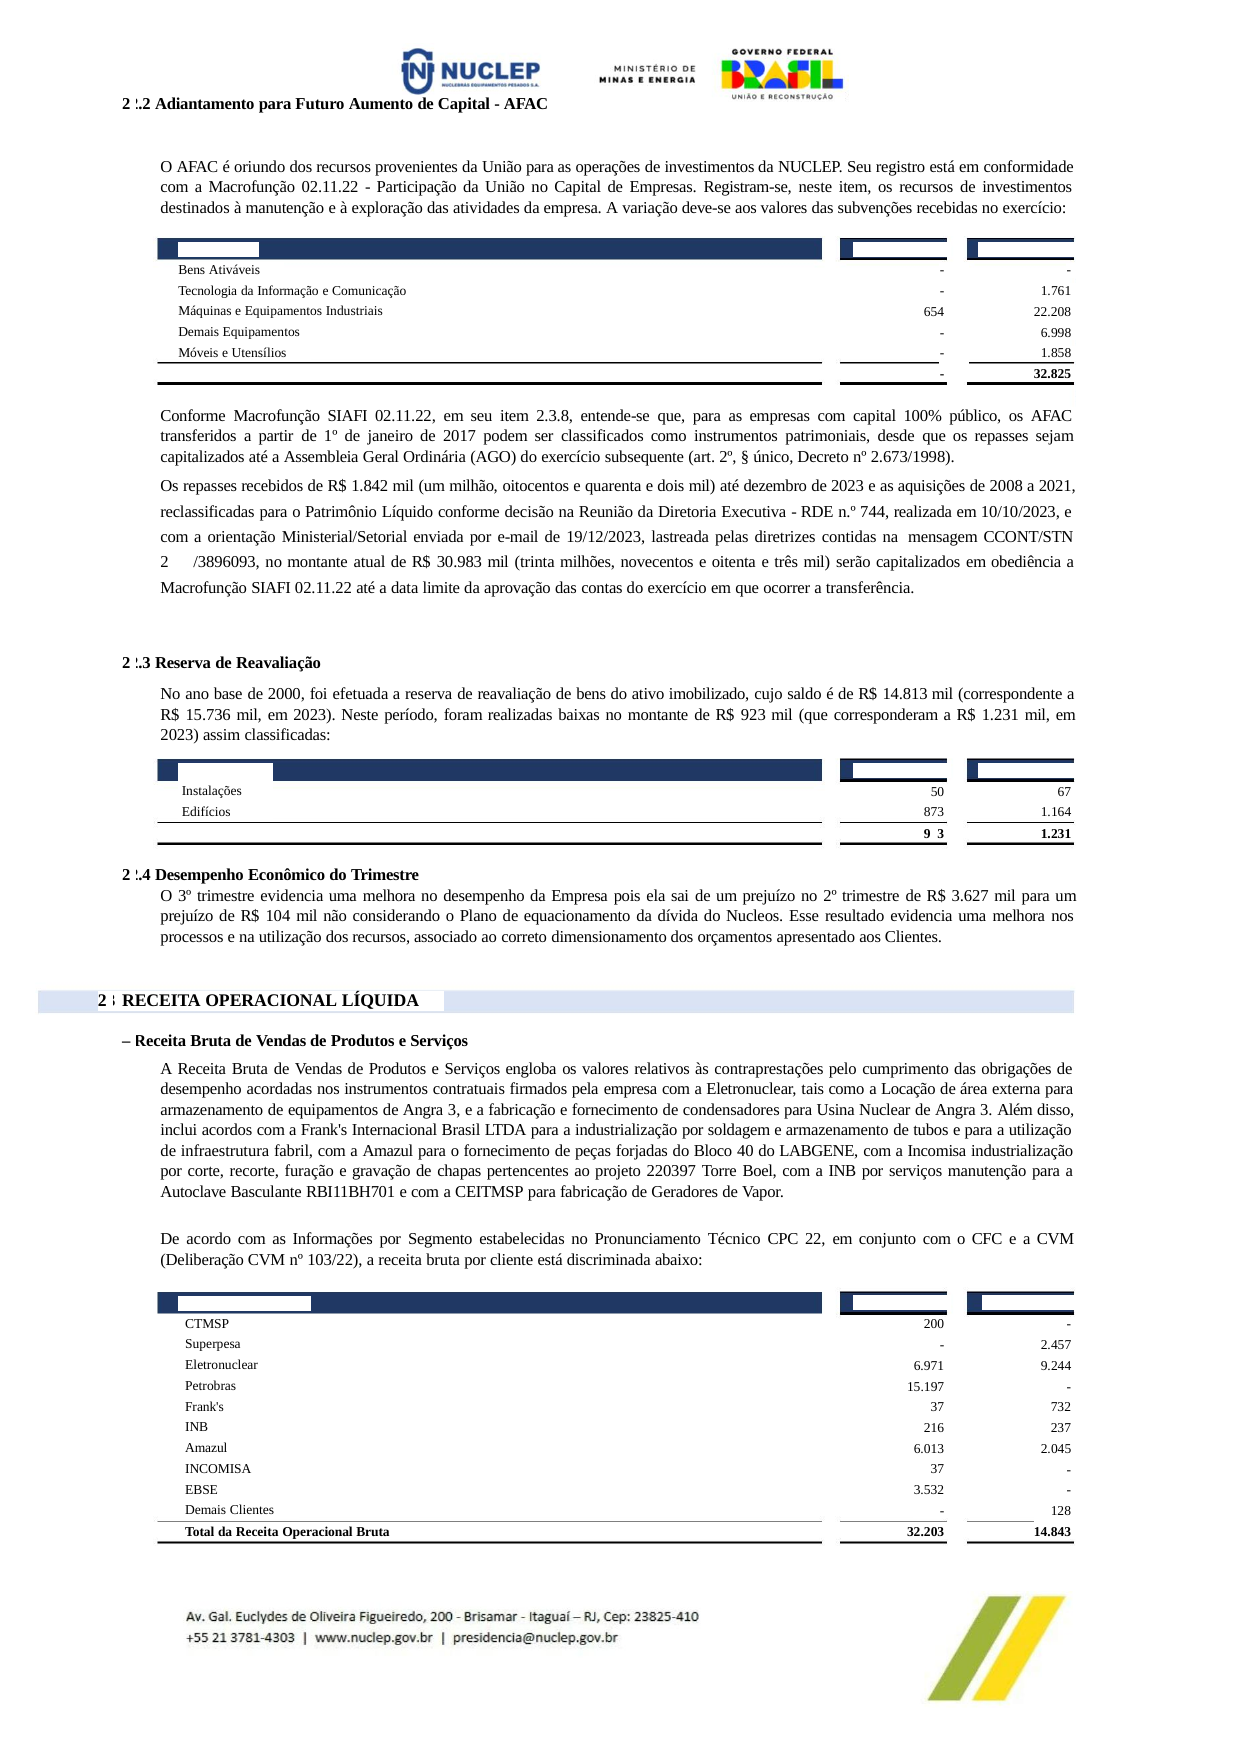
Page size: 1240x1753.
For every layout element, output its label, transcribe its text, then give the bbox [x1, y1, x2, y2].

text 2 [160, 553, 193, 571]
text (Deliberação CVM nº 103/22), a receita bruta por cliente está discriminada abaixo: [160, 1251, 1095, 1269]
text 2.2 Adiantamento para Futuro Aumento de Capital - AFAC [136, 95, 572, 113]
text Autoclave Basculante RBI11BH701 e com a CEITMSP para fabricação de Geradores de Vapor. [160, 1183, 1095, 1201]
text - [1066, 1462, 1096, 1477]
text - [939, 367, 969, 382]
text O AFAC é oriundo dos recursos provenientes da União para as operações de investimentos da NUCLEP. Seu registro está em conformidade [160, 158, 1095, 176]
text 1.761 [1041, 283, 1096, 298]
text Setembro 2023 [982, 1295, 1079, 1310]
text A Receita Bruta de Vendas de Produtos e Serviços engloba os valores relativos às contraprestações pelo cumprimento das obrigações de [160, 1060, 1095, 1078]
text 2.045 [1041, 1441, 1096, 1456]
text prejuízo de R$ 104 mil não considerando o Plano de equacionamento da dívida do Nucleos. Esse resultado evidencia uma melhora nos [160, 907, 1096, 925]
text 2 [122, 866, 136, 884]
text com a Macrofunção 02.11.22 - Participação da União no Capital de Empresas. Registram-se, neste item, os recursos de investimentos [160, 178, 1095, 196]
text - [939, 1503, 969, 1518]
text por corte, recorte, furação e gravação de chapas pertencentes ao projeto 220397 Torre Boel, com a INB por serviços manutenção para a [160, 1162, 1095, 1181]
text 9 [924, 826, 937, 841]
text INCOMISA [185, 1461, 277, 1476]
text 1.164 [1041, 805, 1096, 820]
text de infraestrutura fabril, com a Amazul para o fornecimento de peças forjadas do Bloco 40 do LABGENE, com a Incomisa industrialização [160, 1142, 1095, 1160]
text processos e na utilização dos recursos, associado ao correto dimensionamento dos orçamentos apresentado aos Clientes. [160, 928, 1096, 946]
text 200 [924, 1317, 969, 1332]
text Petrobras [185, 1378, 261, 1393]
text Eletronuclear [185, 1358, 283, 1373]
text 32.825 [1034, 367, 1077, 382]
text 9.244 [1041, 1358, 1096, 1373]
text Móveis e Utensílios [178, 345, 311, 360]
text Setembro 2024 [853, 763, 951, 778]
text No ano base de 2000, foi efetuada a reserva de reavaliação de bens do ativo imobilizado, cujo saldo é de R$ 14.813 mil (correspondente a [160, 685, 1096, 703]
text 1.858 [1041, 346, 1096, 361]
text destinados à manutenção e à exploração das atividades da empresa. A variação deve-se aos valores das subvenções recebidas no exercício: [160, 199, 1095, 217]
text - [1066, 1483, 1096, 1498]
text 6.971 [913, 1358, 969, 1373]
text reclassificadas para o Patrimônio Líquido conforme decisão na Reunião da Diretoria Executiva - RDE n.º 744, realizada em 10/10/2023, e [160, 503, 1095, 521]
text 2 [160, 726, 168, 744]
text Setembro 2024 [853, 242, 951, 257]
text 22.208 [1034, 304, 1096, 319]
text 732 [1051, 1399, 1096, 1414]
text Edifícios [182, 804, 273, 819]
text 023/3896093, no montante atual de R$ 30.983 mil (trinta milhões, novecentos e oitenta e três mil) serão capitalizados em obediência a [193, 553, 1095, 571]
text - [939, 346, 969, 361]
text CTMSP [185, 1316, 254, 1331]
text Os repasses recebidos de R$ 1.842 mil (um milhão, oitocentos e quarenta e dois mil) até dezembro de 2023 e as aquisições de 2008 a 2021, [160, 477, 1095, 495]
text com a orientação Ministerial/Setorial enviada por e-mail de 19/12/2023, lastreada pelas diretrizes contidas na mensagem CCONT/STN [160, 528, 1095, 546]
text 2.457 [1041, 1337, 1096, 1352]
text Composição [178, 242, 259, 257]
text Frank's [185, 1399, 249, 1414]
text Receita por Clientes [178, 1296, 311, 1311]
text Demais Equipamentos [178, 325, 432, 340]
text Dezembro 2023 [978, 763, 1080, 778]
text 23 [937, 826, 950, 841]
text 654 [924, 304, 969, 319]
text Composição [178, 763, 273, 778]
text 2.4 Desempenho Econômico do Trimestre [136, 866, 444, 884]
text Total da Receita Operacional Bruta [185, 1524, 415, 1539]
text Amazul [185, 1441, 253, 1456]
text 6.013 [913, 1441, 969, 1456]
text Conforme Macrofunção SIAFI 02.11.22, em seu item 2.3.8, entende-se que, para as empresas com capital 100% público, os AFAC [160, 407, 1096, 425]
text 2.3 Reserva de Reavaliação [136, 654, 344, 672]
text - [939, 1337, 969, 1352]
text INB [185, 1420, 233, 1435]
text 67 [1057, 784, 1096, 799]
text capitalizados até a Assembleia Geral Ordinária (AGO) do exercício subsequente (art. 2º, § único, Decreto nº 2.673/1998). [160, 448, 1096, 466]
text - [939, 263, 969, 278]
text 2 [122, 654, 136, 672]
text 37 [930, 1400, 969, 1415]
text 023) assim classificadas: [168, 726, 354, 744]
text Bens Ativáveis [178, 262, 284, 277]
text Dezembro 2023 [978, 242, 1080, 257]
text 15.197 [907, 1379, 969, 1394]
text R$ 15.736 mil, em 2023). Neste período, foram realizadas baixas no montante de R$ 923 mil (que corresponderam a R$ 1.231 mil, em [160, 706, 1096, 724]
text EBSE [185, 1482, 243, 1497]
text - [1066, 1379, 1096, 1394]
text 32.203 [907, 1524, 950, 1539]
text Superpesa [185, 1337, 266, 1352]
text Tecnologia da Informação e Comunicação [178, 283, 432, 298]
text desempenho acordadas nos instrumentos contratuais firmados pela empresa com a Eletronuclear, tais como a Locação de área externa para [160, 1080, 1095, 1098]
text 3 RECEITA OPERACIONAL LÍQUIDA [113, 991, 444, 1011]
text 6.998 [1041, 325, 1096, 340]
text inclui acordos com a Frank's Internacional Brasil LTDA para a industrialização por soldagem e armazenamento de tubos e para a utilização [160, 1121, 1095, 1139]
text - [939, 284, 969, 299]
text – [122, 1032, 136, 1049]
text 2 [98, 991, 113, 1011]
text 237 [1051, 1420, 1096, 1435]
text 3.532 [913, 1483, 969, 1498]
text armazenamento de equipamentos de Angra 3, e a fabricação e fornecimento de condensadores para Usina Nuclear de Angra 3. Além disso, [160, 1101, 1095, 1119]
text Máquinas e Equipamentos Industriais [178, 304, 432, 319]
text Setembro 2024 [853, 1295, 951, 1310]
text Macrofunção SIAFI 02.11.22 até a data limite da aprovação das contas do exercício em que ocorrer a transferência. [160, 579, 934, 597]
text transferidos a partir de 1º de janeiro de 2017 podem ser classificados como instrumentos patrimoniais, desde que os repasses sejam [160, 427, 1096, 445]
text 128 [1051, 1503, 1096, 1518]
text - [939, 325, 969, 340]
text 2 [122, 95, 136, 113]
text Instalações [182, 783, 273, 798]
text 216 [924, 1420, 969, 1435]
text De acordo com as Informações por Segmento estabelecidas no Pronunciamento Técnico CPC 22, em conjunto com o CFC e a CVM [160, 1230, 1095, 1248]
text Demais Clientes [185, 1503, 299, 1518]
text O 3º trimestre evidencia uma melhora no desempenho da Empresa pois ela sai de um prejuízo no 2º trimestre de R$ 3.627 mil para um [160, 887, 1096, 905]
text 50 [931, 784, 969, 799]
text 1.231 [1041, 826, 1077, 841]
text - [1066, 263, 1096, 278]
text - [1066, 1317, 1096, 1332]
text Receita Bruta de Vendas de Produtos e Serviços [136, 1032, 492, 1049]
text 37 [930, 1462, 969, 1477]
text 14.843 [1034, 1524, 1096, 1539]
text 873 [924, 805, 969, 820]
